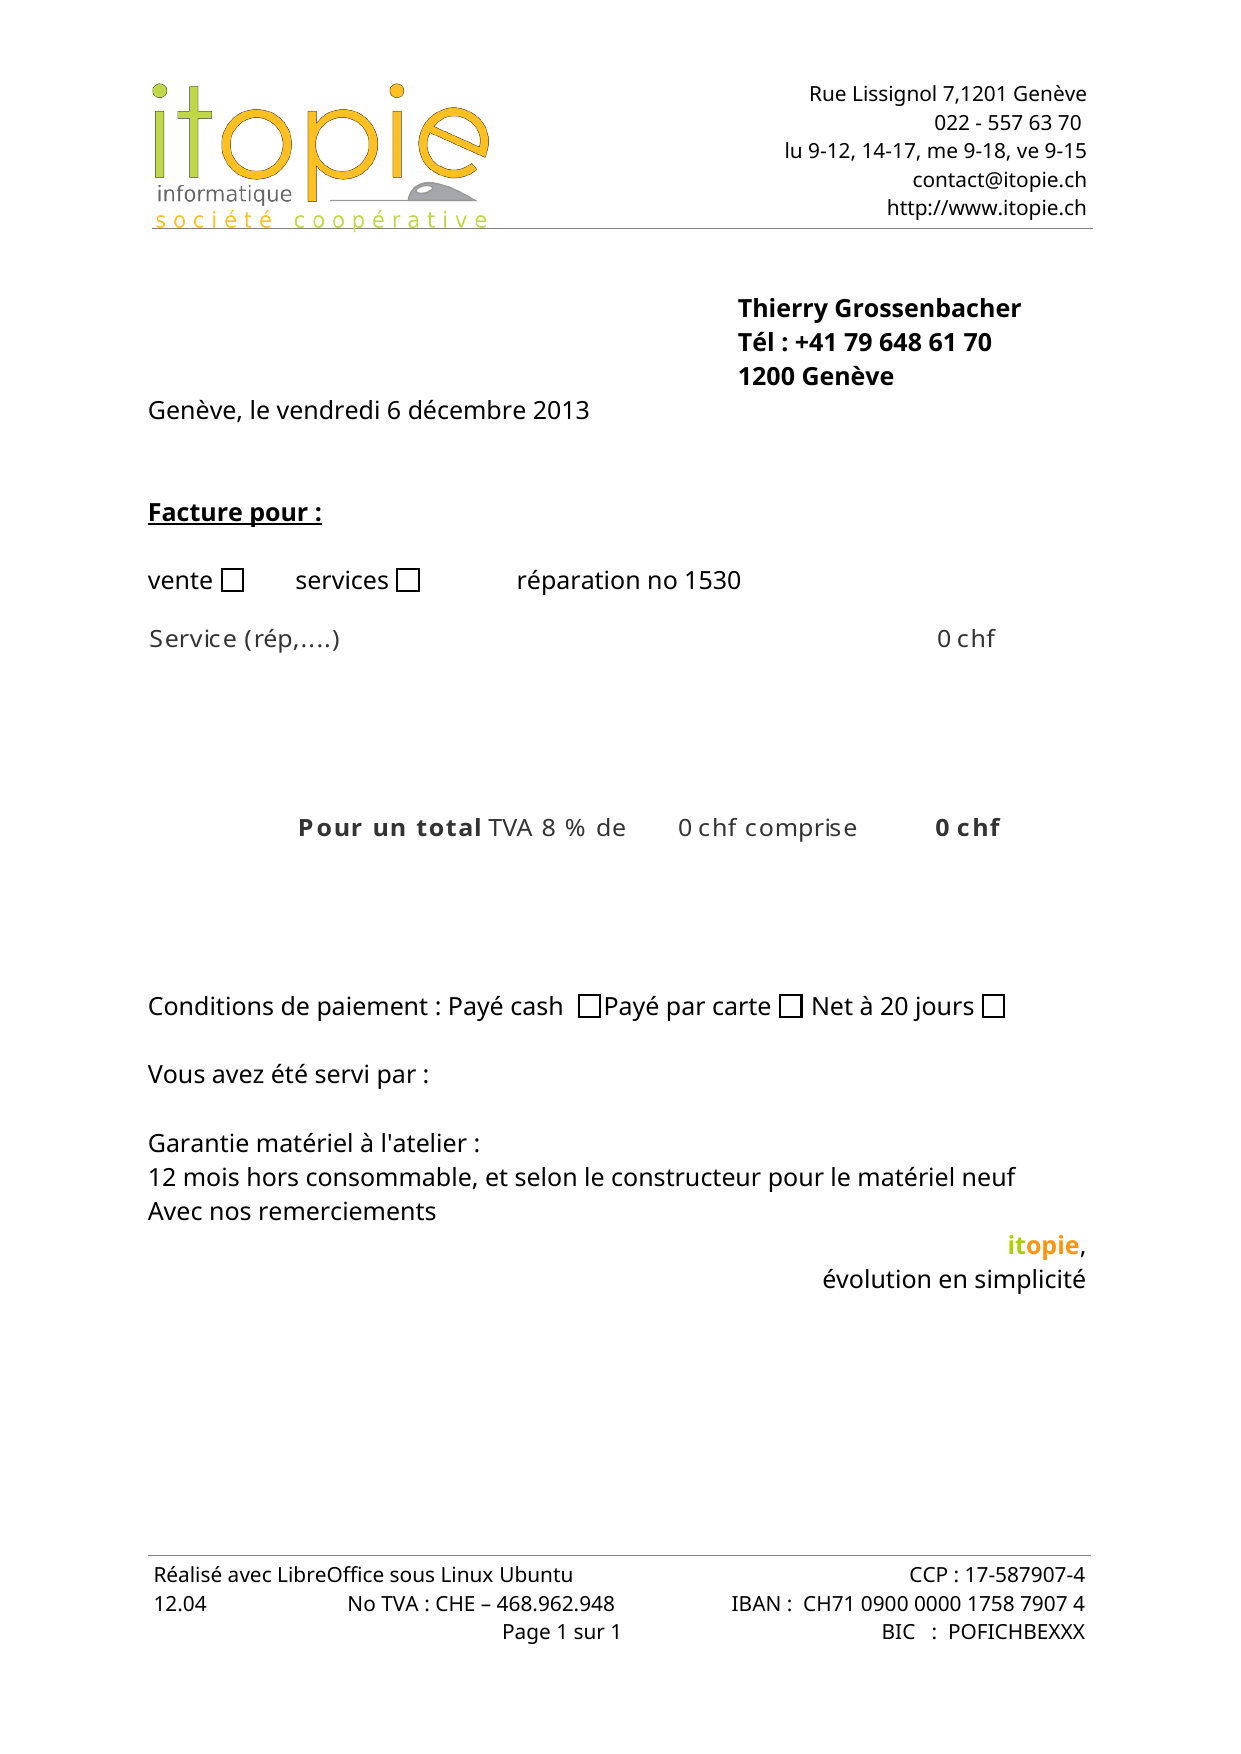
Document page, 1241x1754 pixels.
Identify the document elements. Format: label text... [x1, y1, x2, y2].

text Facture pour : [148, 495, 1093, 529]
text Tél : +41 79 648 61 70 [148, 324, 1093, 358]
text vente services réparation no 1530 [148, 563, 1093, 597]
text Garantie matériel à l'atelier : [148, 1125, 1093, 1159]
text itopie, [148, 1227, 1093, 1262]
text Thierry Grossenbacher [148, 290, 1093, 324]
text Conditions de paiement : Payé cash Payé par carte Net à 20 jours [148, 989, 1093, 1023]
text évolution en simplicité [148, 1262, 1093, 1296]
text 12 mois hors consommable, et selon le constructeur pour le matériel neuf [148, 1159, 1093, 1193]
text Vous avez été servi par : [148, 1057, 1093, 1091]
text Avec nos remerciements [148, 1193, 1093, 1227]
picture [138, 72, 500, 244]
text 1200 Genève [148, 358, 1093, 392]
text Genève, le vendredi 6 décembre 2013 [148, 392, 1093, 427]
